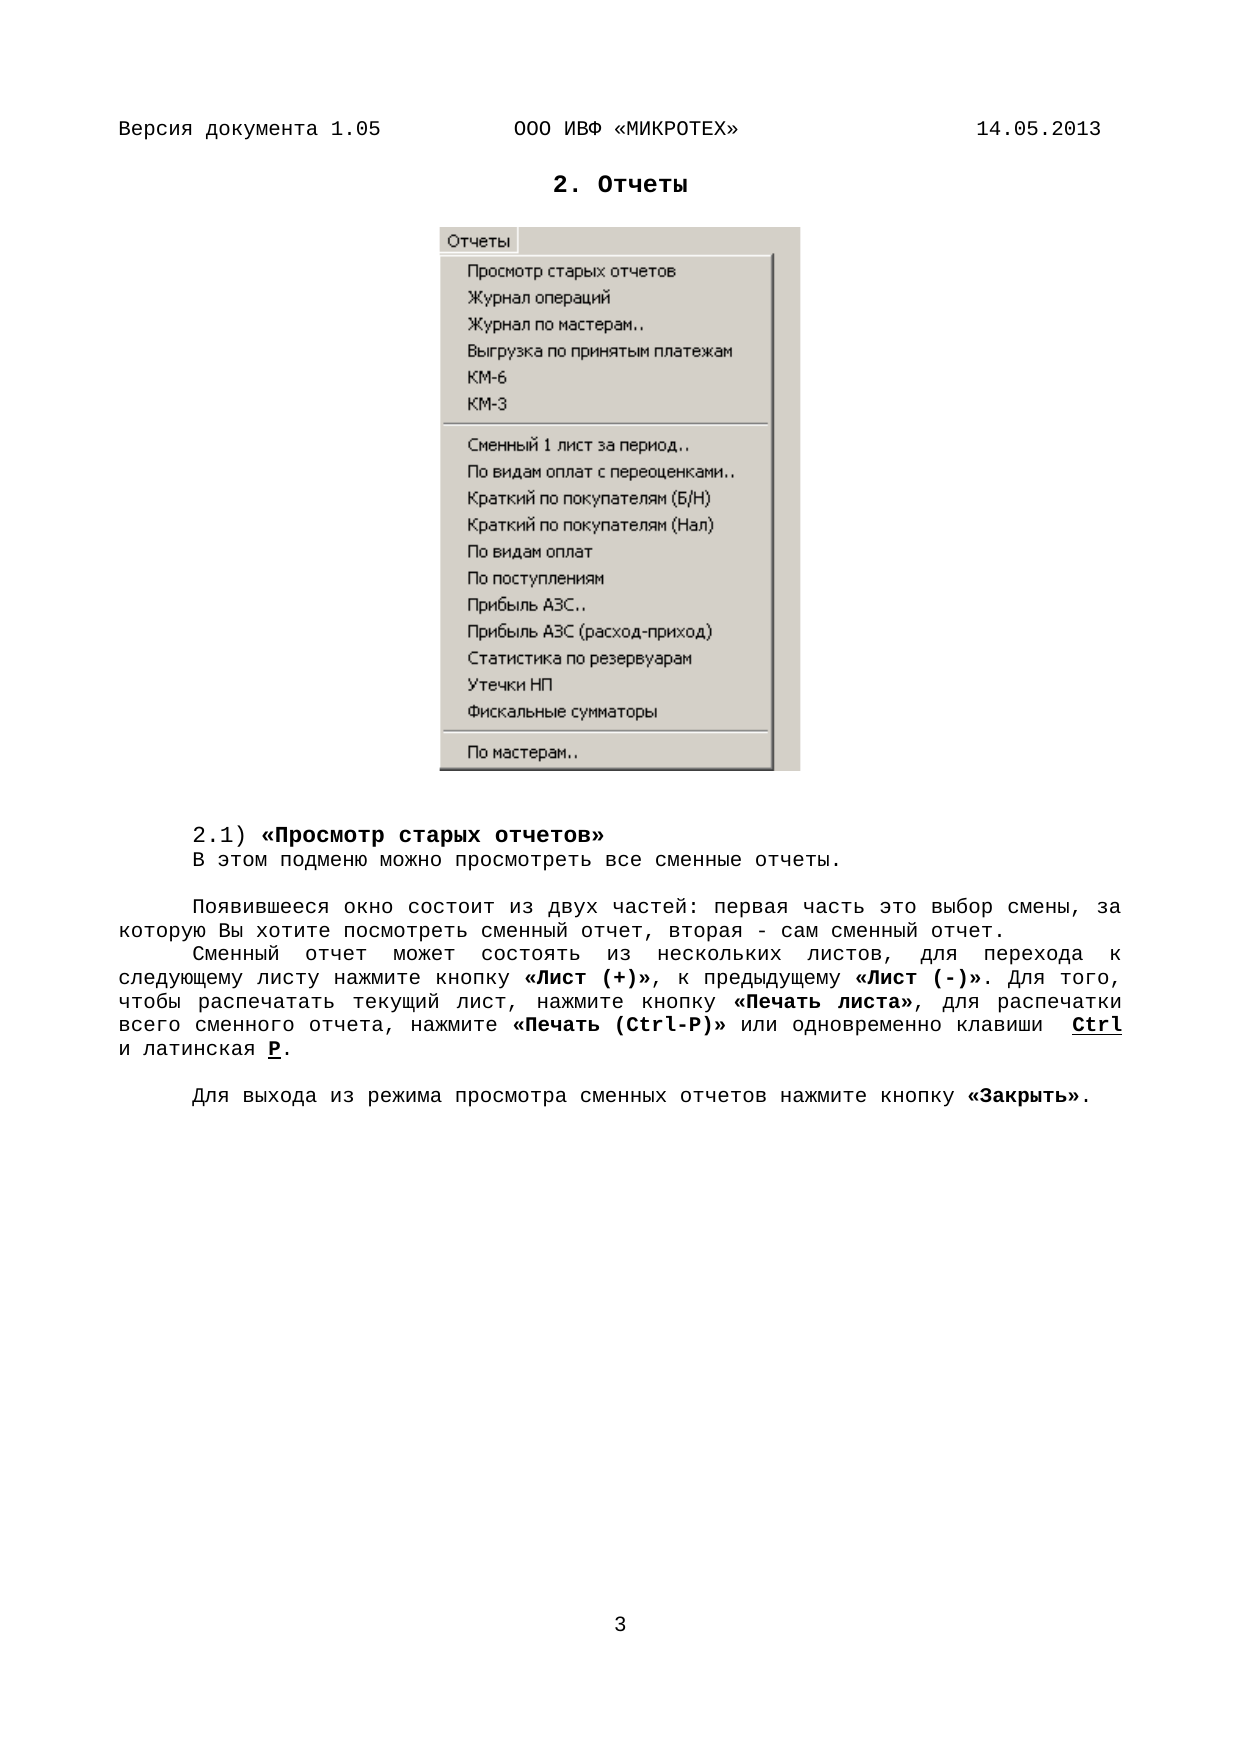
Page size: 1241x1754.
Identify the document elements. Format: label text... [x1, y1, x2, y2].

picture [439, 227, 801, 771]
text 2. Отчеты [118, 171, 1122, 199]
text Для выхода из режима просмотра сменных отчетов нажмите кнопку «Закрыть». [118, 1085, 1122, 1109]
text В этом подменю можно просмотреть все сменные отчеты. [118, 849, 1122, 872]
text Появившееся окно состоит из двух частей: первая часть это выбор смены, за которую Вы хотите посмотреть сменный отчет, вторая - сам сменный отчет. [118, 896, 1122, 943]
text 2.1) «Просмотр старых отчетов» [118, 823, 1122, 849]
text Сменный отчет может состоять из нескольких листов, для перехода к следующему листу нажмите кнопку «Лист (+)», к предыдущему «Лист (-)». Для того, чтобы распечатать текущий лист, нажмите кнопку «Печать листа», для распечатки всего сменного отчета, нажмите «Печать (Ctrl-P)» или одновременно клавиши Ctrl и латинская P. [118, 943, 1122, 1062]
